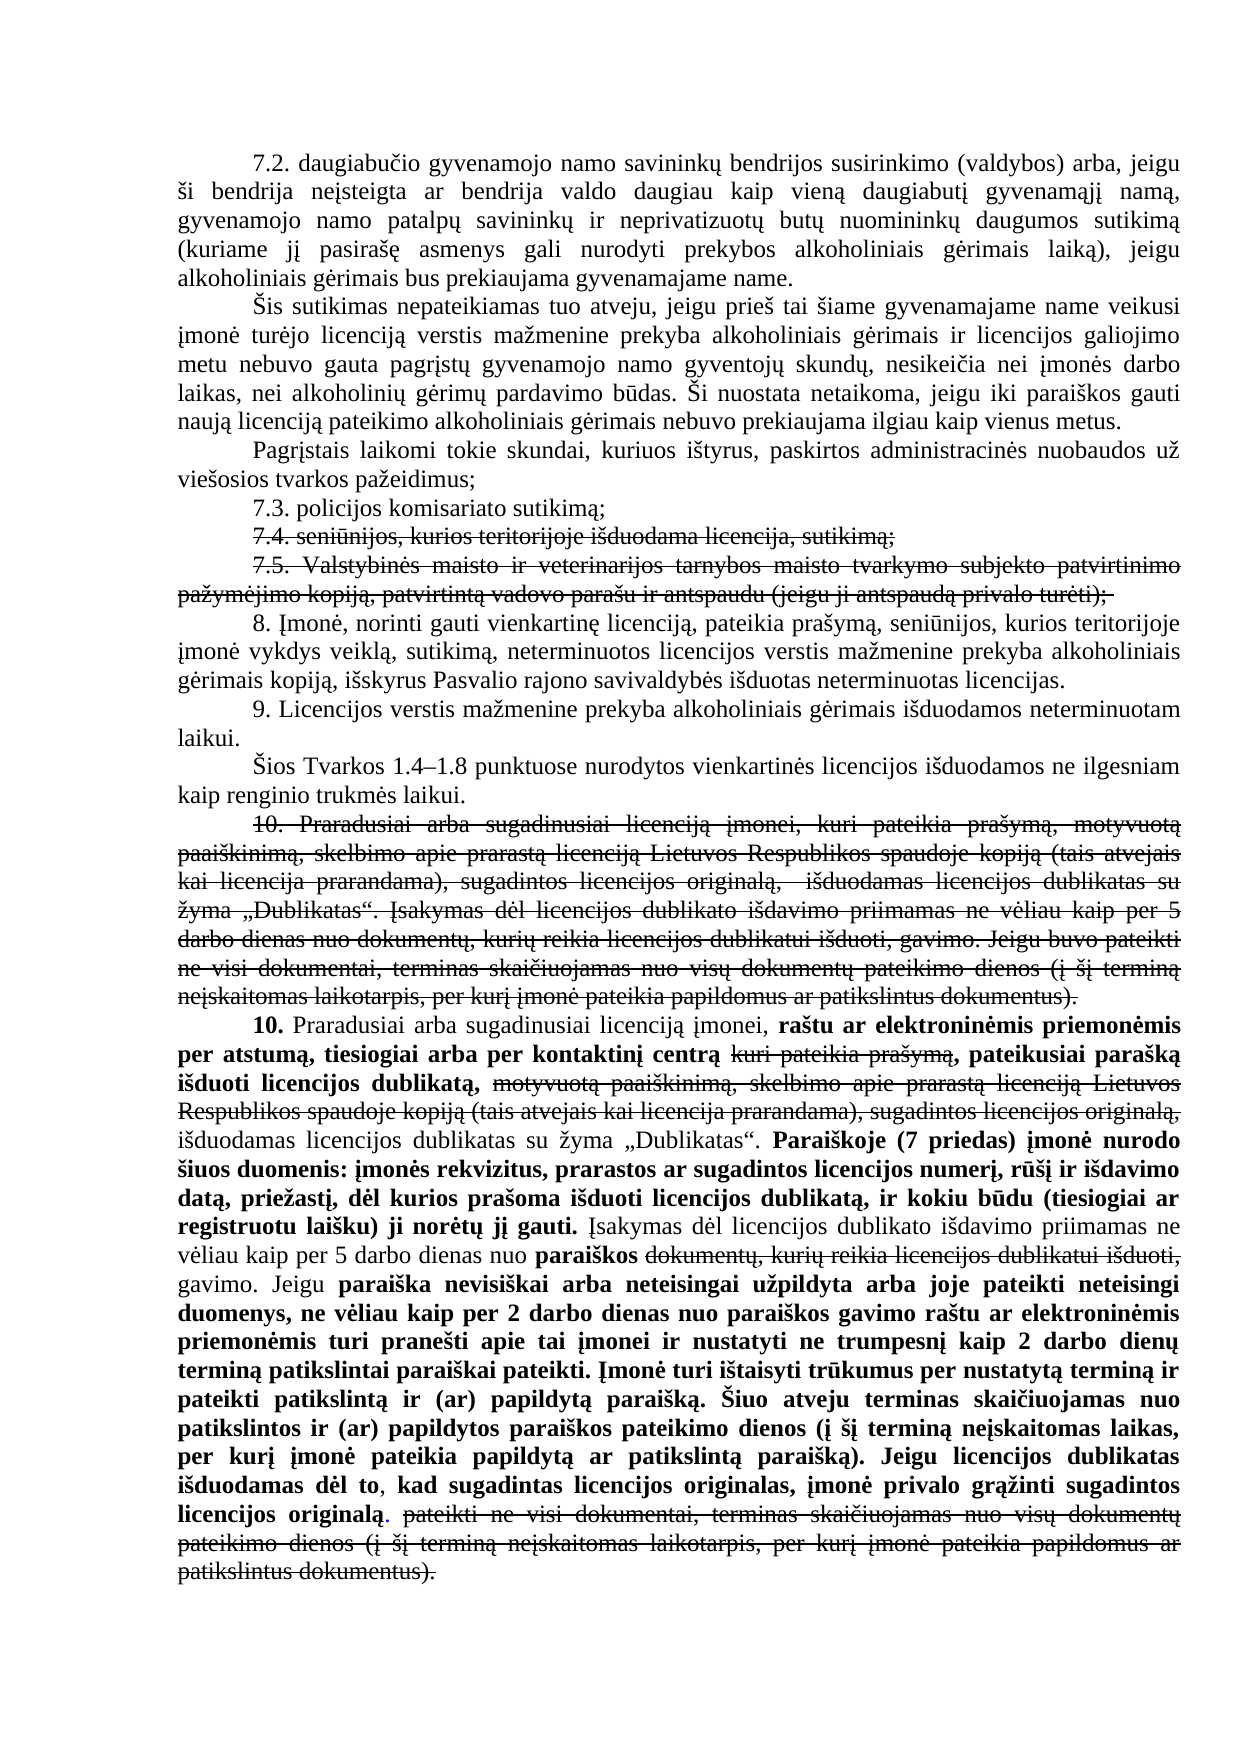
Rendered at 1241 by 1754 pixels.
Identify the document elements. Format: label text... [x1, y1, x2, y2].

text 10. Praradusiai arba sugadinusiai licenciją įmonei, raštu ar elektroninėmis priemonėmis per atstumą, tiesiogiai arba per kontaktinį centrą kuri pateikia prašymą, pateikusiai parašką išduoti licencijos dublikatą, motyvuotą paaiškinimą, skelbimo apie prarastą licenciją Lietuvos Respublikos spaudoje kopiją (tais atvejais kai licencija prarandama), sugadintos licencijos originalą, išduodamas licencijos dublikatas su žyma „Dublikatas“. Paraiškoje (7 priedas) įmonė nurodo šiuos duomenis: įmonės rekvizitus, prarastos ar sugadintos licencijos numerį, rūšį ir išdavimo datą, priežastį, dėl kurios prašoma išduoti licencijos dublikatą, ir kokiu būdu (tiesiogiai ar registruotu laišku) ji norėtų jį gauti. Įsakymas dėl licencijos dublikato išdavimo priimamas ne vėliau kaip per 5 darbo dienas nuo paraiškos dokumentų, kurių reikia licencijos dublikatui išduoti, gavimo. Jeigu paraiška nevisiškai arba neteisingai užpildyta arba joje pateikti neteisingi duomenys, ne vėliau kaip per 2 darbo dienas nuo paraiškos gavimo raštu ar elektroninėmis priemonėmis turi pranešti apie tai įmonei ir nustatyti ne trumpesnį kaip 2 darbo dienų terminą patikslintai paraiškai pateikti. Įmonė turi ištaisyti trūkumus per nustatytą terminą ir pateikti patikslintą ir (ar) papildytą paraišką. Šiuo atveju terminas skaičiuojamas nuo patikslintos ir (ar) papildytos paraiškos pateikimo dienos (į šį terminą neįskaitomas laikas, per kurį įmonė pateikia papildytą ar patikslintą paraišką). Jeigu licencijos dublikatas išduodamas dėl to, kad sugadintas licencijos originalas, įmonė privalo grąžinti sugadintos licencijos originalą. pateikti ne visi dokumentai, terminas skaičiuojamas nuo visų dokumentų pateikimo dienos (į šį terminą neįskaitomas laikotarpis, per kurį įmonė pateikia papildomus ar patikslintus dokumentus). [177, 1010, 1181, 1112]
text 10. Praradusiai arba sugadinusiai licenciją įmonei, kuri pateikia prašymą, motyvuotą paaiškinimą, skelbimo apie prarastą licenciją Lietuvos Respublikos spaudoje kopiją (tais atvejais kai licencija prarandama), sugadintos licencijos originalą, išduodamas licencijos dublikatas su žyma „Dublikatas“. Įsakymas dėl licencijos dublikato išdavimo priimamas ne vėliau kaip per 5 darbo dienas nuo dokumentų, kurių reikia licencijos dublikatui išduoti, gavimo. Jeigu buvo pateikti ne visi dokumentai, terminas skaičiuojamas nuo visų dokumentų pateikimo dienos (į šį terminą neįskaitomas laikotarpis, per kurį įmonė pateikia papildomus ar patikslintus dokumentus). [177, 883, 1181, 911]
text 10. Praradusiai arba sugadinusiai licenciją įmonei, raštu ar elektroninėmis priemonėmis per atstumą, tiesiogiai arba per kontaktinį centrą kuri pateikia prašymą, pateikusiai parašką išduoti licencijos dublikatą, motyvuotą paaiškinimą, skelbimo apie prarastą licenciją Lietuvos Respublikos spaudoje kopiją (tais atvejais kai licencija prarandama), sugadintos licencijos originalą, išduodamas licencijos dublikatas su žyma „Dublikatas“. Paraiškoje (7 priedas) įmonė nurodo šiuos duomenis: įmonės rekvizitus, prarastos ar sugadintos licencijos numerį, rūšį ir išdavimo datą, priežastį, dėl kurios prašoma išduoti licencijos dublikatą, ir kokiu būdu (tiesiogiai ar registruotu laišku) ji norėtų jį gauti. Įsakymas dėl licencijos dublikato išdavimo priimamas ne vėliau kaip per 5 darbo dienas nuo paraiškos dokumentų, kurių reikia licencijos dublikatui išduoti, gavimo. Jeigu paraiška nevisiškai arba neteisingai užpildyta arba joje pateikti neteisingi duomenys, ne vėliau kaip per 2 darbo dienas nuo paraiškos gavimo raštu ar elektroninėmis priemonėmis turi pranešti apie tai įmonei ir nustatyti ne trumpesnį kaip 2 darbo dienų terminą patikslintai paraiškai pateikti. Įmonė turi ištaisyti trūkumus per nustatytą terminą ir pateikti patikslintą ir (ar) papildytą paraišką. Šiuo atveju terminas skaičiuojamas nuo patikslintos ir (ar) papildytos paraiškos pateikimo dienos (į šį terminą neįskaitomas laikas, per kurį įmonė pateikia papildytą ar patikslintą paraišką). Jeigu licencijos dublikatas išduodamas dėl to, kad sugadintas licencijos originalas, įmonė privalo grąžinti sugadintos licencijos originalą. pateikti ne visi dokumentai, terminas skaičiuojamas nuo visų dokumentų pateikimo dienos (į šį terminą neįskaitomas laikotarpis, per kurį įmonė pateikia papildomus ar patikslintus dokumentus). [177, 1113, 1181, 1543]
text Pagrįstais laikomi tokie skundai, kuriuos ištyrus, paskirtos administracinės nuobaudos už viešosios tvarkos pažeidimus; [177, 435, 1181, 493]
text 9. Licencijos verstis mažmenine prekyba alkoholiniais gėrimais išduodamos neterminuotam laikui. [177, 694, 1181, 751]
text 10. Praradusiai arba sugadinusiai licenciją įmonei, raštu ar elektroninėmis priemonėmis per atstumą, tiesiogiai arba per kontaktinį centrą kuri pateikia prašymą, pateikusiai parašką išduoti licencijos dublikatą, motyvuotą paaiškinimą, skelbimo apie prarastą licenciją Lietuvos Respublikos spaudoje kopiją (tais atvejais kai licencija prarandama), sugadintos licencijos originalą, išduodamas licencijos dublikatas su žyma „Dublikatas“. Paraiškoje (7 priedas) įmonė nurodo šiuos duomenis: įmonės rekvizitus, prarastos ar sugadintos licencijos numerį, rūšį ir išdavimo datą, priežastį, dėl kurios prašoma išduoti licencijos dublikatą, ir kokiu būdu (tiesiogiai ar registruotu laišku) ji norėtų jį gauti. Įsakymas dėl licencijos dublikato išdavimo priimamas ne vėliau kaip per 5 darbo dienas nuo paraiškos dokumentų, kurių reikia licencijos dublikatui išduoti, gavimo. Jeigu paraiška nevisiškai arba neteisingai užpildyta arba joje pateikti neteisingi duomenys, ne vėliau kaip per 2 darbo dienas nuo paraiškos gavimo raštu ar elektroninėmis priemonėmis turi pranešti apie tai įmonei ir nustatyti ne trumpesnį kaip 2 darbo dienų terminą patikslintai paraiškai pateikti. Įmonė turi ištaisyti trūkumus per nustatytą terminą ir pateikti patikslintą ir (ar) papildytą paraišką. Šiuo atveju terminas skaičiuojamas nuo patikslintos ir (ar) papildytos paraiškos pateikimo dienos (į šį terminą neįskaitomas laikas, per kurį įmonė pateikia papildytą ar patikslintą paraišką). Jeigu licencijos dublikatas išduodamas dėl to, kad sugadintas licencijos originalas, įmonė privalo grąžinti sugadintos licencijos originalą. pateikti ne visi dokumentai, terminas skaičiuojamas nuo visų dokumentų pateikimo dienos (į šį terminą neįskaitomas laikotarpis, per kurį įmonė pateikia papildomus ar patikslintus dokumentus). [177, 1544, 1181, 1585]
text 10. Praradusiai arba sugadinusiai licenciją įmonei, kuri pateikia prašymą, motyvuotą paaiškinimą, skelbimo apie prarastą licenciją Lietuvos Respublikos spaudoje kopiją (tais atvejais kai licencija prarandama), sugadintos licencijos originalą, išduodamas licencijos dublikatas su žyma „Dublikatas“. Įsakymas dėl licencijos dublikato išdavimo priimamas ne vėliau kaip per 5 darbo dienas nuo dokumentų, kurių reikia licencijos dublikatui išduoti, gavimo. Jeigu buvo pateikti ne visi dokumentai, terminas skaičiuojamas nuo visų dokumentų pateikimo dienos (į šį terminą neįskaitomas laikotarpis, per kurį įmonė pateikia papildomus ar patikslintus dokumentus). [177, 809, 1181, 853]
text 10. Praradusiai arba sugadinusiai licenciją įmonei, kuri pateikia prašymą, motyvuotą paaiškinimą, skelbimo apie prarastą licenciją Lietuvos Respublikos spaudoje kopiją (tais atvejais kai licencija prarandama), sugadintos licencijos originalą, išduodamas licencijos dublikatas su žyma „Dublikatas“. Įsakymas dėl licencijos dublikato išdavimo priimamas ne vėliau kaip per 5 darbo dienas nuo dokumentų, kurių reikia licencijos dublikatui išduoti, gavimo. Jeigu buvo pateikti ne visi dokumentai, terminas skaičiuojamas nuo visų dokumentų pateikimo dienos (į šį terminą neįskaitomas laikotarpis, per kurį įmonė pateikia papildomus ar patikslintus dokumentus). [177, 912, 1181, 939]
text 8. Įmonė, norinti gauti vienkartinę licenciją, pateikia prašymą, seniūnijos, kurios teritorijoje įmonė vykdys veiklą, sutikimą, neterminuotos licencijos verstis mažmenine prekyba alkoholiniais gėrimais kopiją, išskyrus Pasvalio rajono savivaldybės išduotas neterminuotas licencijas. [177, 608, 1181, 694]
text Šis sutikimas nepateikiamas tuo atveju, jeigu prieš tai šiame gyvenamajame name veikusi įmonė turėjo licenciją verstis mažmenine prekyba alkoholiniais gėrimais ir licencijos galiojimo metu nebuvo gauta pagrįstų gyvenamojo namo gyventojų skundų, nesikeičia nei įmonės darbo laikas, nei alkoholinių gėrimų pardavimo būdas. Ši nuostata netaikoma, jeigu iki paraiškos gauti naują licenciją pateikimo alkoholiniais gėrimais nebuvo prekiaujama ilgiau kaip vienus metus. [177, 291, 1181, 435]
text 7.5. Valstybinės maisto ir veterinarijos tarnybos maisto tvarkymo subjekto patvirtinimo pažymėjimo kopiją, patvirtintą vadovo parašu ir antspaudu (jeigu ji antspaudą privalo turėti); [177, 550, 1181, 608]
text 10. Praradusiai arba sugadinusiai licenciją įmonei, kuri pateikia prašymą, motyvuotą paaiškinimą, skelbimo apie prarastą licenciją Lietuvos Respublikos spaudoje kopiją (tais atvejais kai licencija prarandama), sugadintos licencijos originalą, išduodamas licencijos dublikatas su žyma „Dublikatas“. Įsakymas dėl licencijos dublikato išdavimo priimamas ne vėliau kaip per 5 darbo dienas nuo dokumentų, kurių reikia licencijos dublikatui išduoti, gavimo. Jeigu buvo pateikti ne visi dokumentai, terminas skaičiuojamas nuo visų dokumentų pateikimo dienos (į šį terminą neįskaitomas laikotarpis, per kurį įmonė pateikia papildomus ar patikslintus dokumentus). [177, 940, 1181, 968]
text Šios Tvarkos 1.4–1.8 punktuose nurodytos vienkartinės licencijos išduodamos ne ilgesniam kaip renginio trukmės laikui. [177, 751, 1181, 809]
text 7.4. seniūnijos, kurios teritorijoje išduodama licencija, sutikimą; [177, 521, 1181, 550]
text 10. Praradusiai arba sugadinusiai licenciją įmonei, kuri pateikia prašymą, motyvuotą paaiškinimą, skelbimo apie prarastą licenciją Lietuvos Respublikos spaudoje kopiją (tais atvejais kai licencija prarandama), sugadintos licencijos originalą, išduodamas licencijos dublikatas su žyma „Dublikatas“. Įsakymas dėl licencijos dublikato išdavimo priimamas ne vėliau kaip per 5 darbo dienas nuo dokumentų, kurių reikia licencijos dublikatui išduoti, gavimo. Jeigu buvo pateikti ne visi dokumentai, terminas skaičiuojamas nuo visų dokumentų pateikimo dienos (į šį terminą neįskaitomas laikotarpis, per kurį įmonė pateikia papildomus ar patikslintus dokumentus). [177, 854, 1181, 882]
text 7.3. policijos komisariato sutikimą; [177, 493, 1181, 521]
text 7.2. daugiabučio gyvenamojo namo savininkų bendrijos susirinkimo (valdybos) arba, jeigu ši bendrija neįsteigta ar bendrija valdo daugiau kaip vieną daugiabutį gyvenamąjį namą, gyvenamojo namo patalpų savininkų ir neprivatizuotų butų nuomininkų daugumos sutikimą (kuriame jį pasirašę asmenys gali nurodyti prekybos alkoholiniais gėrimais laiką), jeigu alkoholiniais gėrimais bus prekiaujama gyvenamajame name. [177, 148, 1181, 291]
text 10. Praradusiai arba sugadinusiai licenciją įmonei, kuri pateikia prašymą, motyvuotą paaiškinimą, skelbimo apie prarastą licenciją Lietuvos Respublikos spaudoje kopiją (tais atvejais kai licencija prarandama), sugadintos licencijos originalą, išduodamas licencijos dublikatas su žyma „Dublikatas“. Įsakymas dėl licencijos dublikato išdavimo priimamas ne vėliau kaip per 5 darbo dienas nuo dokumentų, kurių reikia licencijos dublikatui išduoti, gavimo. Jeigu buvo pateikti ne visi dokumentai, terminas skaičiuojamas nuo visų dokumentų pateikimo dienos (į šį terminą neįskaitomas laikotarpis, per kurį įmonė pateikia papildomus ar patikslintus dokumentus). [177, 969, 1181, 1010]
